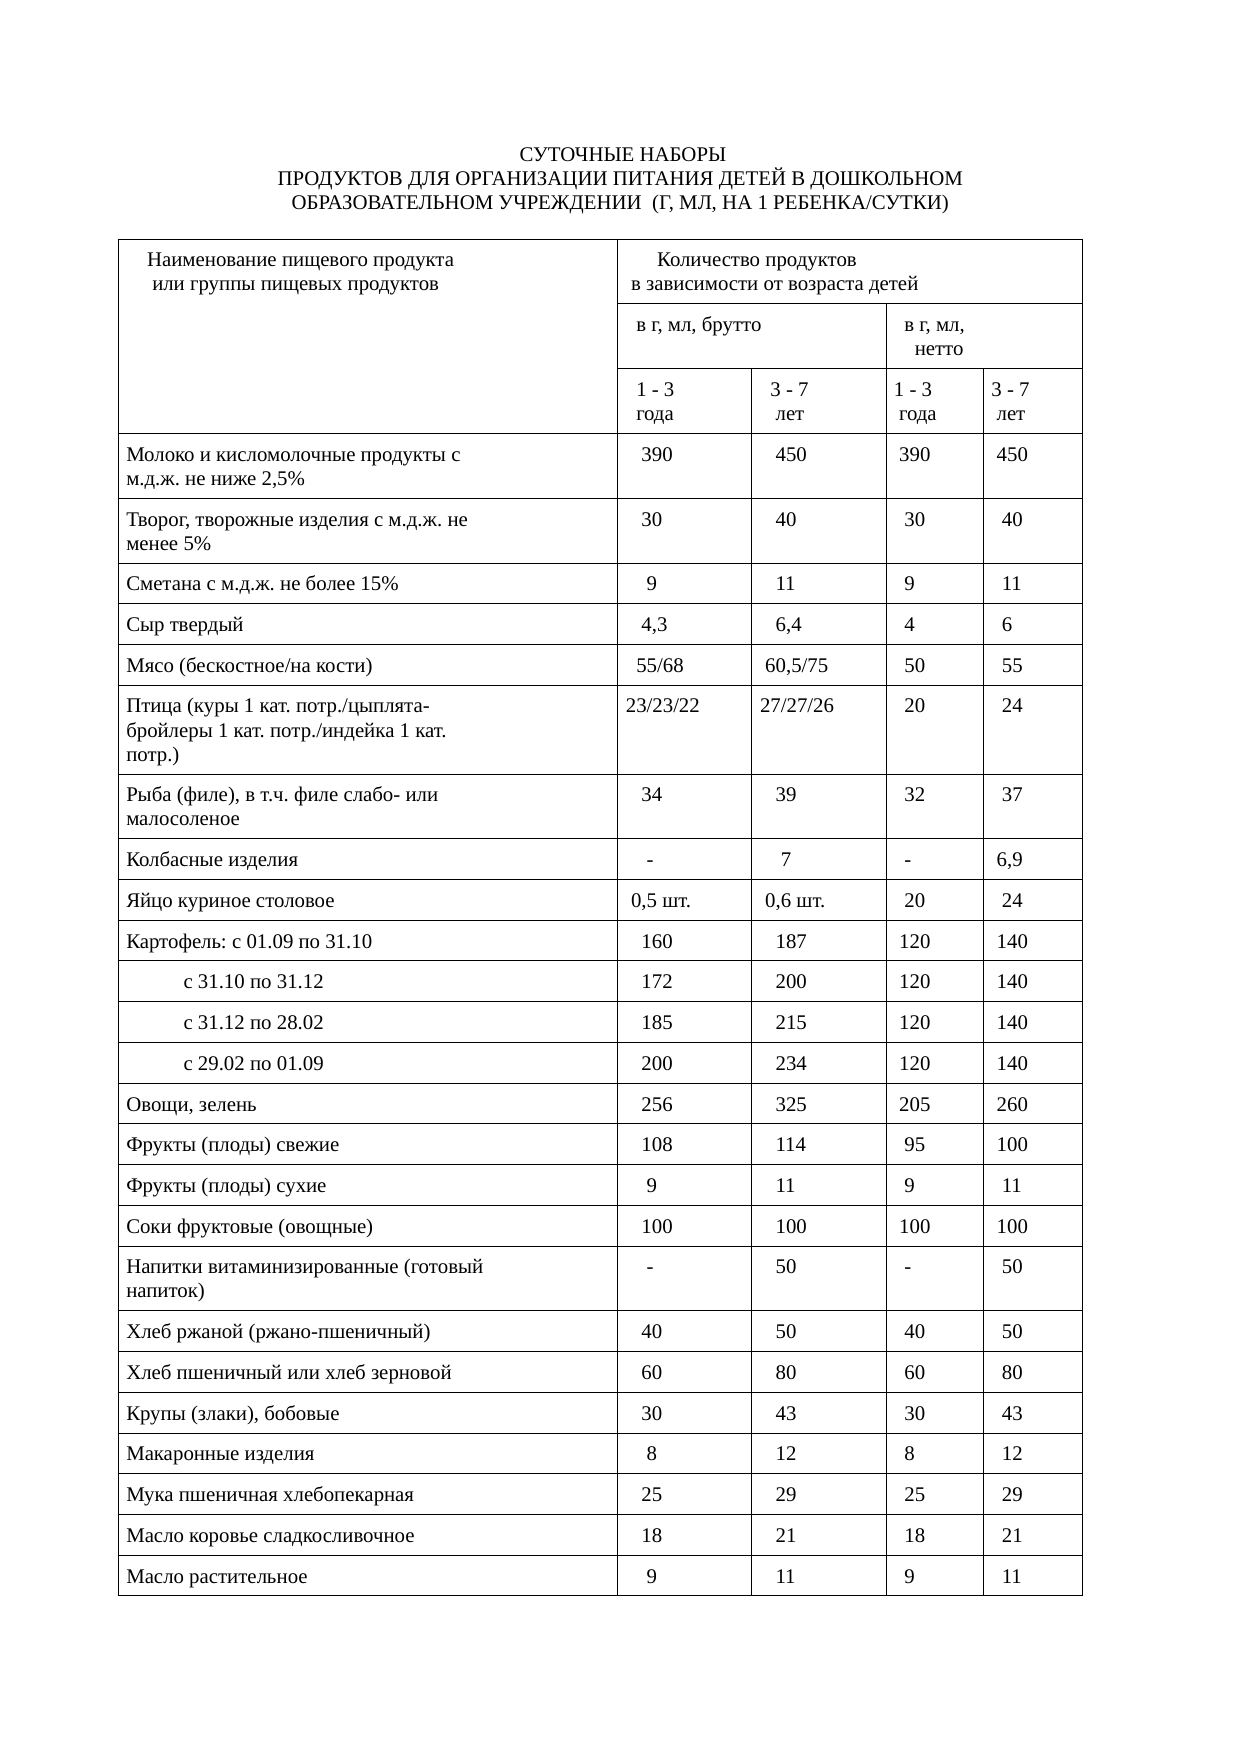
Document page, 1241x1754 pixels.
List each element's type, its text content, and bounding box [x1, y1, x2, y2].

table_cell 9 [887, 1556, 983, 1595]
table_cell 185 [618, 1002, 751, 1042]
table_cell 120 [887, 1002, 983, 1042]
table_cell - [618, 1247, 751, 1310]
table_cell 6,4 [752, 604, 886, 644]
table_cell 390 [887, 434, 983, 498]
table_cell 450 [984, 434, 1082, 498]
table_cell 21 [984, 1515, 1082, 1555]
table_cell 3 - 7 лет [984, 369, 1082, 433]
table_cell 30 [618, 499, 751, 562]
table_cell Яйцо куриное столовое [119, 880, 617, 920]
table_cell 200 [752, 961, 886, 1001]
table_cell 43 [752, 1393, 886, 1432]
table_cell с 29.02 по 01.09 [119, 1043, 617, 1083]
table_cell 100 [618, 1206, 751, 1246]
table_cell 7 [752, 839, 886, 879]
table_cell 108 [618, 1124, 751, 1164]
table_cell 11 [984, 564, 1082, 603]
table_cell в г, мл, нетто [887, 304, 1082, 368]
table_cell 8 [618, 1434, 751, 1473]
table_cell 23/23/22 [618, 686, 751, 773]
table_cell 9 [618, 1556, 751, 1595]
table_cell 8 [887, 1434, 983, 1473]
table_cell 60 [618, 1352, 751, 1392]
table_cell 24 [984, 686, 1082, 773]
table_cell Сметана с м.д.ж. не более 15% [119, 564, 617, 603]
table_cell 3 - 7 лет [752, 369, 886, 433]
table_cell Фрукты (плоды) сухие [119, 1165, 617, 1205]
text СУТОЧНЫЕ НАБОРЫ [118, 142, 1122, 166]
table_cell 6 [984, 604, 1082, 644]
table_cell 55/68 [618, 645, 751, 684]
table_cell 390 [618, 434, 751, 498]
table_cell 260 [984, 1084, 1082, 1123]
text ОБРАЗОВАТЕЛЬНОМ УЧРЕЖДЕНИИ (Г, МЛ, НА 1 РЕБЕНКА/СУТКИ) [118, 190, 1122, 214]
table_cell 40 [752, 499, 886, 562]
table_cell 6,9 [984, 839, 1082, 879]
table_cell 40 [887, 1311, 983, 1351]
table_cell Картофель: с 01.09 по 31.10 [119, 921, 617, 960]
table_cell 9 [618, 564, 751, 603]
table_cell Масло коровье сладкосливочное [119, 1515, 617, 1555]
table_cell 39 [752, 775, 886, 838]
table_cell - [887, 1247, 983, 1310]
table_cell 30 [618, 1393, 751, 1432]
table_cell Масло растительное [119, 1556, 617, 1595]
table_cell Колбасные изделия [119, 839, 617, 879]
table_cell 25 [618, 1474, 751, 1514]
table_cell 4,3 [618, 604, 751, 644]
table_cell 0,6 шт. [752, 880, 886, 920]
table_cell 34 [618, 775, 751, 838]
table_cell 60,5/75 [752, 645, 886, 684]
table_cell 1 - 3 года [618, 369, 751, 433]
table_cell - [618, 839, 751, 879]
table_cell 50 [752, 1311, 886, 1351]
table_cell 9 [887, 564, 983, 603]
table_cell 50 [984, 1247, 1082, 1310]
table_cell 29 [752, 1474, 886, 1514]
table_cell 140 [984, 921, 1082, 960]
table_cell 256 [618, 1084, 751, 1123]
table_cell с 31.10 по 31.12 [119, 961, 617, 1001]
table_cell 32 [887, 775, 983, 838]
table_cell 11 [984, 1165, 1082, 1205]
table_cell 25 [887, 1474, 983, 1514]
table_cell 160 [618, 921, 751, 960]
table_cell Творог, творожные изделия с м.д.ж. не менее 5% [119, 499, 617, 562]
table_cell 80 [752, 1352, 886, 1392]
table_cell 50 [752, 1247, 886, 1310]
table_cell 172 [618, 961, 751, 1001]
table_cell Сыр твердый [119, 604, 617, 644]
table_cell 18 [887, 1515, 983, 1555]
table_cell 60 [887, 1352, 983, 1392]
table_cell Молоко и кисломолочные продукты с м.д.ж. не ниже 2,5% [119, 434, 617, 498]
table_cell 80 [984, 1352, 1082, 1392]
table_cell 29 [984, 1474, 1082, 1514]
table_cell 1 - 3 года [887, 369, 983, 433]
table_cell 140 [984, 1043, 1082, 1083]
table_cell Мука пшеничная хлебопекарная [119, 1474, 617, 1514]
table_cell 9 [887, 1165, 983, 1205]
table_cell 100 [887, 1206, 983, 1246]
table_cell с 31.12 по 28.02 [119, 1002, 617, 1042]
table_cell 30 [887, 499, 983, 562]
table_cell 325 [752, 1084, 886, 1123]
table_cell - [887, 839, 983, 879]
table_cell 205 [887, 1084, 983, 1123]
table_cell 100 [752, 1206, 886, 1246]
table_cell 140 [984, 1002, 1082, 1042]
table_cell 55 [984, 645, 1082, 684]
table_cell 21 [752, 1515, 886, 1555]
table_cell 50 [887, 645, 983, 684]
table_cell 11 [752, 1556, 886, 1595]
table_cell 18 [618, 1515, 751, 1555]
table_cell Крупы (злаки), бобовые [119, 1393, 617, 1432]
table_cell 11 [984, 1556, 1082, 1595]
table_cell 12 [984, 1434, 1082, 1473]
table_cell 24 [984, 880, 1082, 920]
table_cell Овощи, зелень [119, 1084, 617, 1123]
table_cell 95 [887, 1124, 983, 1164]
table_cell Хлеб пшеничный или хлеб зерновой [119, 1352, 617, 1392]
table_cell Макаронные изделия [119, 1434, 617, 1473]
table_cell Мясо (бескостное/на кости) [119, 645, 617, 684]
table_cell Фрукты (плоды) свежие [119, 1124, 617, 1164]
table_cell 120 [887, 961, 983, 1001]
table_cell 234 [752, 1043, 886, 1083]
table_cell 20 [887, 880, 983, 920]
table_cell 114 [752, 1124, 886, 1164]
table_cell 450 [752, 434, 886, 498]
table_cell 100 [984, 1206, 1082, 1246]
table_cell 20 [887, 686, 983, 773]
table_cell 37 [984, 775, 1082, 838]
table_cell 140 [984, 961, 1082, 1001]
table_cell Птица (куры 1 кат. потр./цыплята- бройлеры 1 кат. потр./индейка 1 кат. потр.) [119, 686, 617, 773]
table_cell 0,5 шт. [618, 880, 751, 920]
table_cell 9 [618, 1165, 751, 1205]
table_cell 30 [887, 1393, 983, 1432]
table_cell Соки фруктовые (овощные) [119, 1206, 617, 1246]
table_cell 40 [618, 1311, 751, 1351]
text ПРОДУКТОВ ДЛЯ ОРГАНИЗАЦИИ ПИТАНИЯ ДЕТЕЙ В ДОШКОЛЬНОМ [118, 166, 1122, 190]
table_cell 120 [887, 1043, 983, 1083]
table_header Наименование пищевого продукта или группы пищевых продуктов [119, 240, 617, 433]
table_cell 11 [752, 1165, 886, 1205]
table_cell 120 [887, 921, 983, 960]
table_cell 215 [752, 1002, 886, 1042]
table_cell 27/27/26 [752, 686, 886, 773]
table_cell в г, мл, брутто [618, 304, 886, 368]
table_cell 12 [752, 1434, 886, 1473]
table_cell Напитки витаминизированные (готовый напиток) [119, 1247, 617, 1310]
table_cell 4 [887, 604, 983, 644]
table_cell 40 [984, 499, 1082, 562]
table_cell Рыба (филе), в т.ч. филе слабо- или малосоленое [119, 775, 617, 838]
table_cell 43 [984, 1393, 1082, 1432]
table_cell Хлеб ржаной (ржано-пшеничный) [119, 1311, 617, 1351]
table_header Количество продуктов в зависимости от возраста детей [618, 240, 1082, 303]
table_cell 100 [984, 1124, 1082, 1164]
table_cell 200 [618, 1043, 751, 1083]
table_cell 187 [752, 921, 886, 960]
table_cell 50 [984, 1311, 1082, 1351]
table_cell 11 [752, 564, 886, 603]
